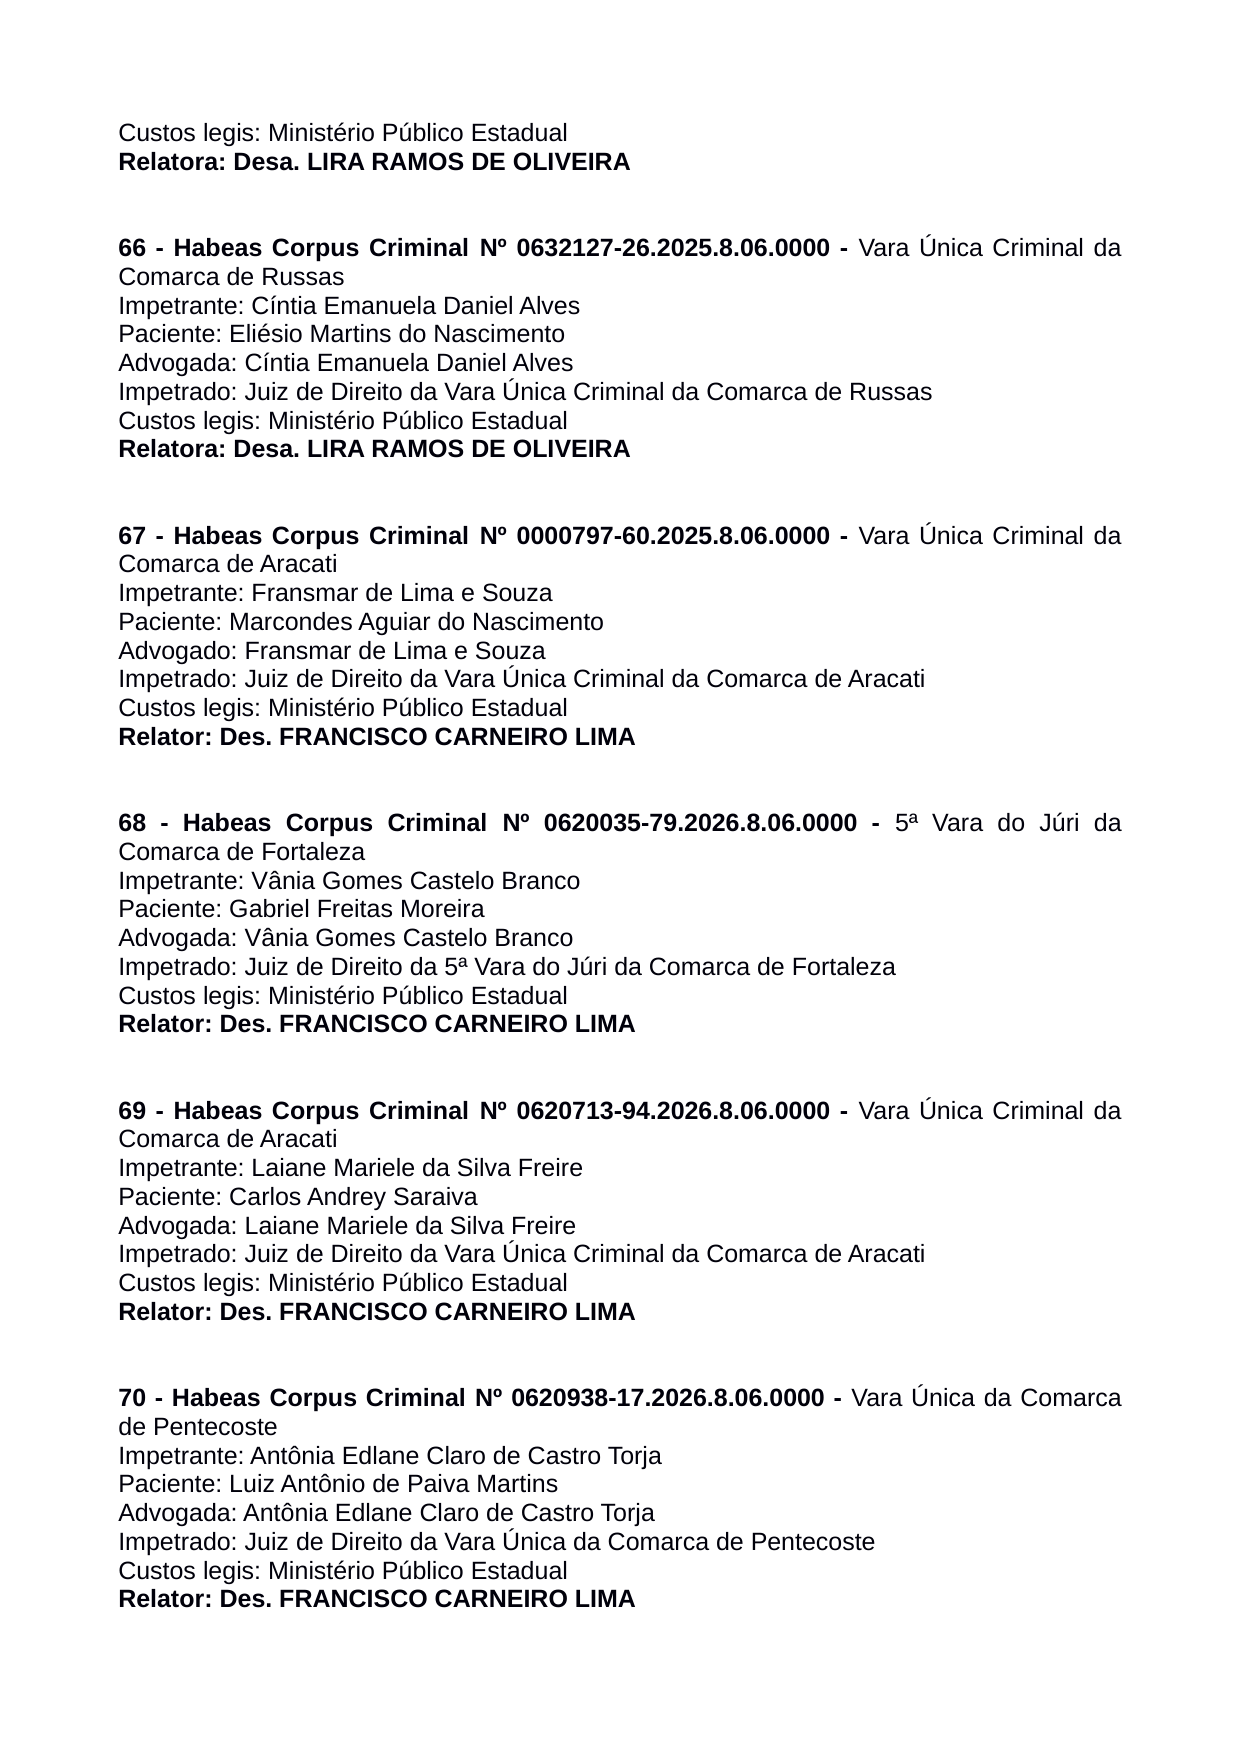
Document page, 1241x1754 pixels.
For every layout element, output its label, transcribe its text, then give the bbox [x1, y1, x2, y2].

text Advogada: Laiane Mariele da Silva Freire [118, 1211, 1122, 1239]
text Relatora: Desa. LIRA RAMOS DE OLIVEIRA [118, 434, 1122, 463]
text Impetrante: Cíntia Emanuela Daniel Alves [118, 291, 1122, 319]
text 68 - Habeas Corpus Criminal Nº 0620035-79.2026.8.06.0000 - 5ª Vara do Júri da Comarca de Fortaleza [118, 808, 1122, 866]
text Paciente: Gabriel Freitas Moreira [118, 894, 1122, 923]
text Advogada: Antônia Edlane Claro de Castro Torja [118, 1498, 1122, 1527]
text Advogado: Fransmar de Lima e Souza [118, 636, 1122, 664]
text Relatora: Desa. LIRA RAMOS DE OLIVEIRA [118, 147, 1122, 176]
text Impetrado: Juiz de Direito da 5ª Vara do Júri da Comarca de Fortaleza [118, 952, 1122, 981]
text Impetrado: Juiz de Direito da Vara Única Criminal da Comarca de Aracati [118, 1239, 1122, 1268]
text Relator: Des. FRANCISCO CARNEIRO LIMA [118, 1584, 1122, 1613]
text Custos legis: Ministério Público Estadual [118, 118, 1122, 147]
text Paciente: Luiz Antônio de Paiva Martins [118, 1469, 1122, 1498]
text Impetrado: Juiz de Direito da Vara Única da Comarca de Pentecoste [118, 1527, 1122, 1556]
text 66 - Habeas Corpus Criminal Nº 0632127-26.2025.8.06.0000 - Vara Única Criminal da Comarca de Russas [118, 233, 1122, 291]
text 70 - Habeas Corpus Criminal Nº 0620938-17.2026.8.06.0000 - Vara Única da Comarca de Pentecoste [118, 1383, 1122, 1441]
text Impetrante: Antônia Edlane Claro de Castro Torja [118, 1441, 1122, 1469]
text Relator: Des. FRANCISCO CARNEIRO LIMA [118, 722, 1122, 751]
text Impetrante: Fransmar de Lima e Souza [118, 578, 1122, 607]
text Custos legis: Ministério Público Estadual [118, 693, 1122, 722]
text 69 - Habeas Corpus Criminal Nº 0620713-94.2026.8.06.0000 - Vara Única Criminal da Comarca de Aracati [118, 1096, 1122, 1153]
text Relator: Des. FRANCISCO CARNEIRO LIMA [118, 1297, 1122, 1326]
text Paciente: Carlos Andrey Saraiva [118, 1182, 1122, 1211]
text Advogada: Cíntia Emanuela Daniel Alves [118, 348, 1122, 377]
text Paciente: Eliésio Martins do Nascimento [118, 319, 1122, 348]
text Impetrado: Juiz de Direito da Vara Única Criminal da Comarca de Russas [118, 377, 1122, 406]
text 67 - Habeas Corpus Criminal Nº 0000797-60.2025.8.06.0000 - Vara Única Criminal da Comarca de Aracati [118, 521, 1122, 578]
text Paciente: Marcondes Aguiar do Nascimento [118, 607, 1122, 636]
text Impetrado: Juiz de Direito da Vara Única Criminal da Comarca de Aracati [118, 664, 1122, 693]
text Custos legis: Ministério Público Estadual [118, 1556, 1122, 1584]
text Impetrante: Vânia Gomes Castelo Branco [118, 866, 1122, 894]
text Advogada: Vânia Gomes Castelo Branco [118, 923, 1122, 952]
text Custos legis: Ministério Público Estadual [118, 981, 1122, 1009]
text Custos legis: Ministério Público Estadual [118, 1268, 1122, 1297]
text Relator: Des. FRANCISCO CARNEIRO LIMA [118, 1009, 1122, 1038]
text Impetrante: Laiane Mariele da Silva Freire [118, 1153, 1122, 1182]
text Custos legis: Ministério Público Estadual [118, 406, 1122, 434]
